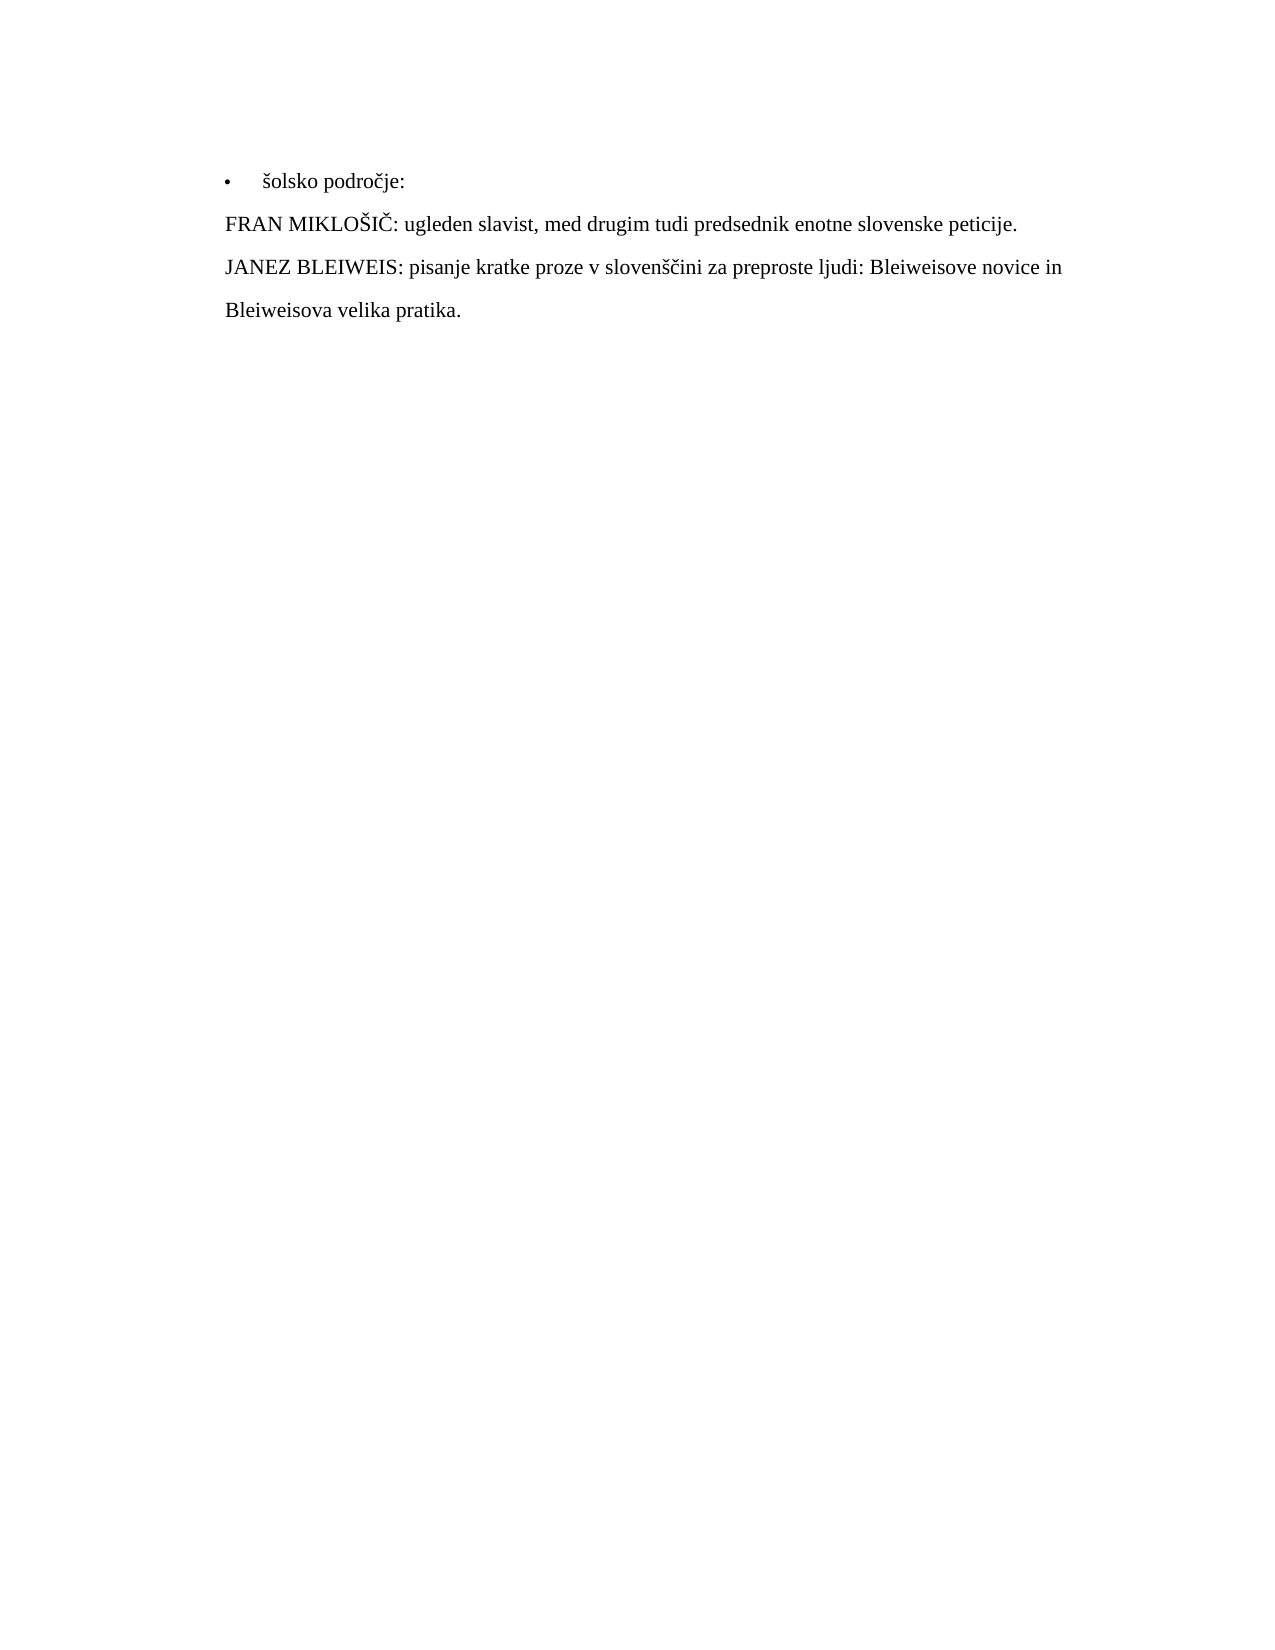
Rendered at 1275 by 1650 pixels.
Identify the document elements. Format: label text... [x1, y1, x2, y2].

text JANEZ BLEIWEIS: pisanje kratke proze v slovenščini za preproste ljudi: Bleiweisove novice in Bleiweisova velika pratika. [225, 236, 1087, 322]
text FRAN MIKLOŠIČ: ugleden slavist, med drugim tudi predsednik enotne slovenske peticije. [225, 193, 1087, 236]
list šolsko področje: [225, 150, 1087, 193]
